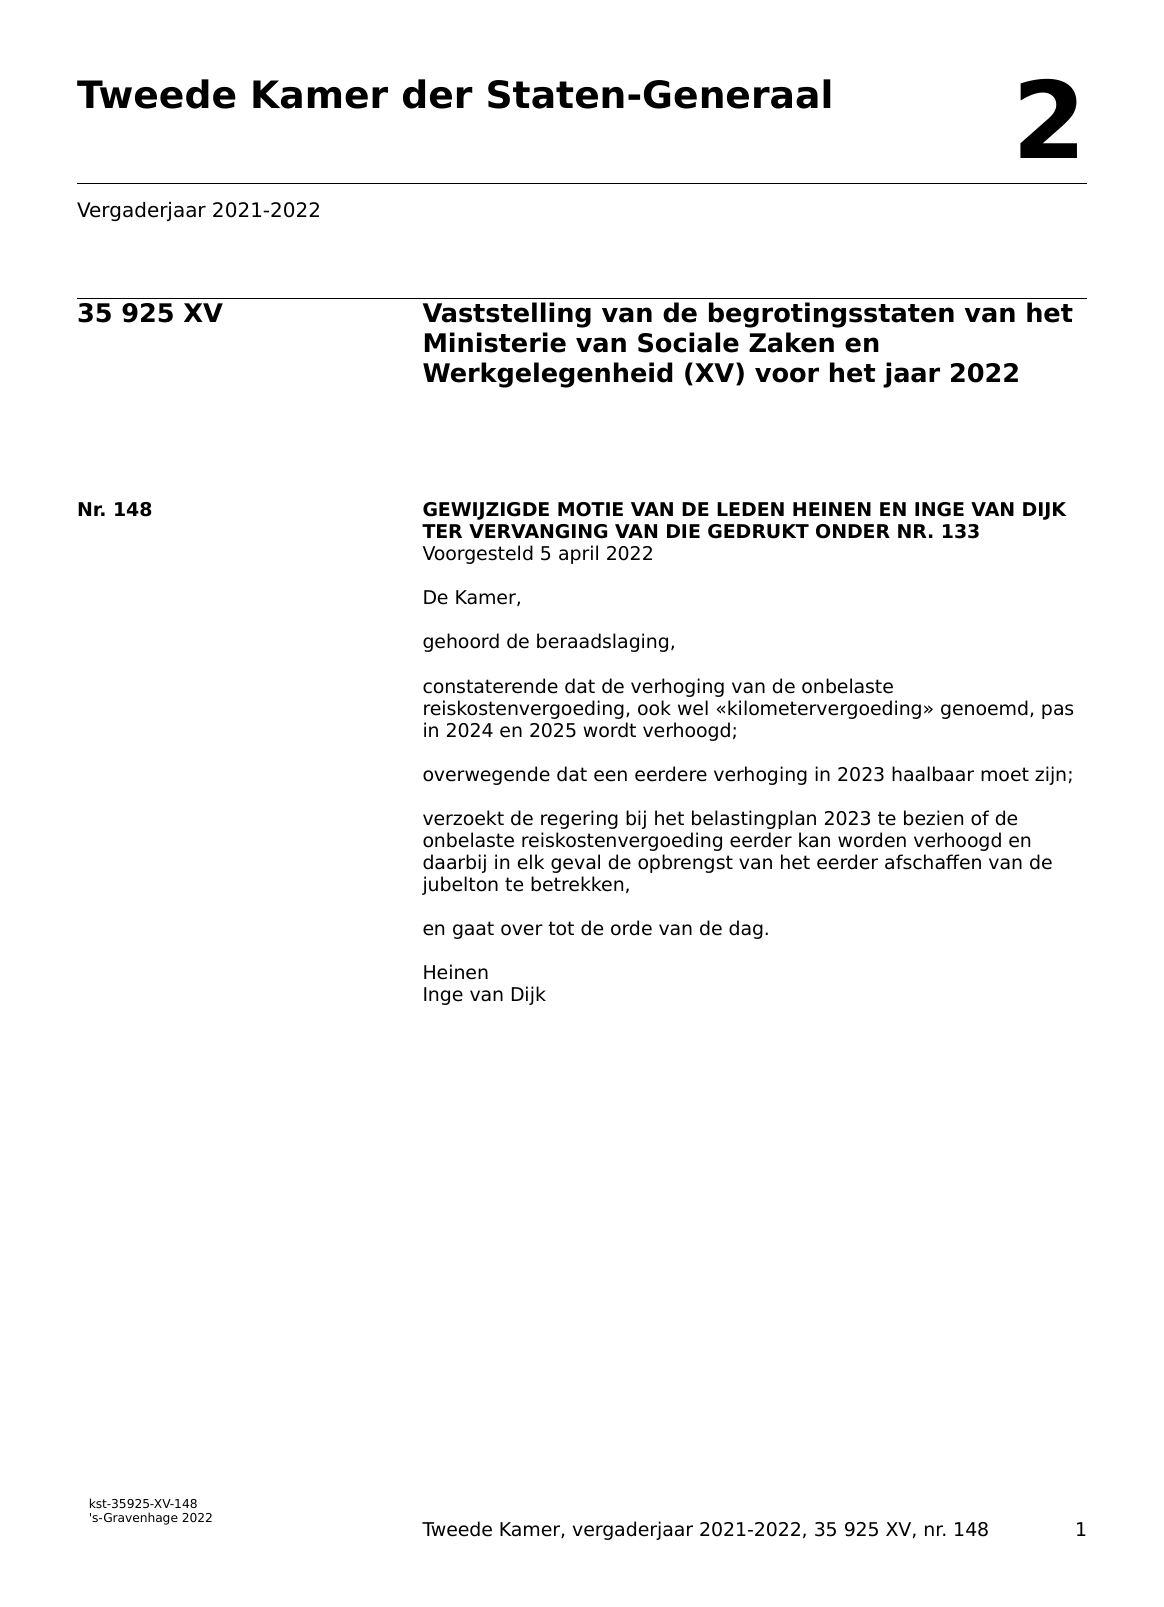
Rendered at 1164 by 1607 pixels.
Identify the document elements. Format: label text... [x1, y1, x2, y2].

text Voorgesteld 5 april 2022 [422, 543, 1087, 565]
text overwegende dat een eerdere verhoging in 2023 haalbaar moet zijn; [422, 764, 1087, 786]
subtitle 35 925 XV Vaststelling van de begrotingsstaten van het Ministerie van Sociale Zaken en Werkgelegenheid (XV) voor het jaar 2022 [77, 299, 1087, 388]
text 's-Gravenhage 2022 [88, 1511, 323, 1525]
table_cell Vergaderjaar 2021-2022 [77, 184, 1087, 298]
text verzoekt de regering bij het belastingplan 2023 te bezien of de onbelaste reiskostenvergoeding eerder kan worden verhoogd en daarbij in elk geval de opbrengst van het eerder afschaffen van de jubelton te betrekken, [422, 808, 1087, 896]
text De Kamer, [422, 587, 1087, 609]
text gehoord de beraadslaging, [422, 631, 1087, 653]
table_header Tweede Kamer der Staten-Generaal [77, 59, 886, 183]
table_header 2 [886, 59, 1087, 183]
text Heinen [422, 962, 1087, 984]
text Inge van Dijk [422, 984, 1087, 1006]
text kst-35925-XV-148 [88, 1497, 323, 1511]
subtitle Nr. 148 GEWIJZIGDE MOTIE VAN DE LEDEN HEINEN EN INGE VAN DIJK TER VERVANGING VAN DIE GEDRUKT ONDER NR. 133 [77, 499, 1087, 543]
text constaterende dat de verhoging van de onbelaste reiskostenvergoeding, ook wel «kilometervergoeding» genoemd, pas in 2024 en 2025 wordt verhoogd; [422, 676, 1087, 741]
text en gaat over tot de orde van de dag. [422, 918, 1087, 940]
